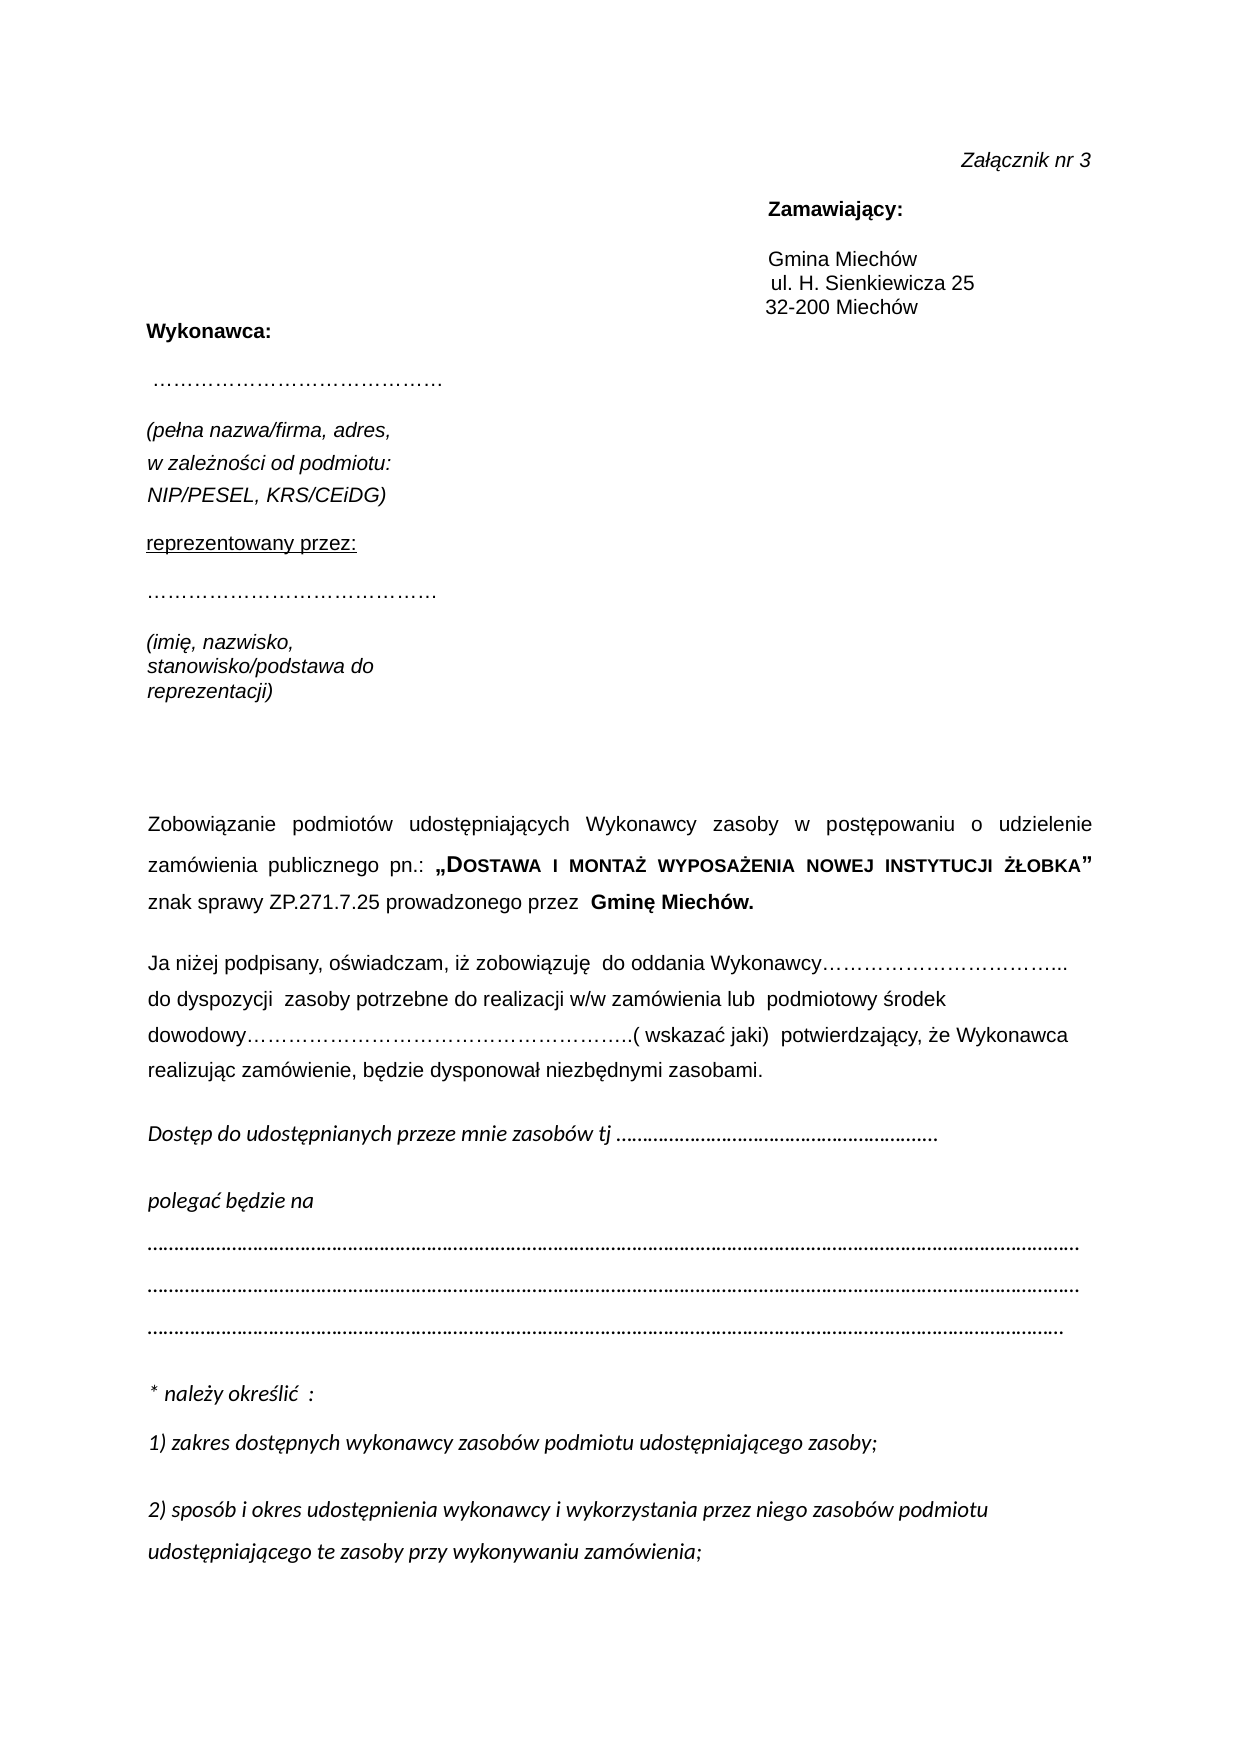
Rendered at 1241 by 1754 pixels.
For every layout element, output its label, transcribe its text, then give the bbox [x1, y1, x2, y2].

text reprezentowany przez: [146, 531, 467, 554]
text 32-200 Miechów [146, 295, 1093, 319]
text Wykonawca: [146, 319, 1093, 343]
list …………………………………………………………………………………………………………………………………………………………………………………………………………………………………………………………………………………………………………………………………………………………………………………………………………………………………………………………………………………… [148, 1228, 1093, 1340]
list polegać będzie na [148, 1186, 1093, 1214]
text (pełna nazwa/firma, adres, w zależności od podmiotu: NIP/PESEL, KRS/CEiDG) [146, 418, 467, 507]
text ul. H. Sienkiewicza 25 [146, 271, 1093, 295]
list 2) sposób i okres udostępnienia wykonawcy i wykorzystania przez niego zasobów podmiotu udostępniającego te zasoby przy wykonywaniu zamówienia; [148, 1495, 1093, 1565]
text Załącznik nr 3 [768, 148, 1093, 172]
text …………………………………… [146, 367, 761, 391]
text Ja niżej podpisany, oświadczam, iż zobowiązuję do oddania Wykonawcy……………………………... do dyspozycji zasoby potrzebne do realizacji w/w zamówienia lub podmiotowy środek dowodowy………………………………………………..( wskazać jaki) potwierdzający, że Wykonawca realizując zamówienie, będzie dysponował niezbędnymi zasobami. [148, 951, 1093, 1082]
text …………………………………… [146, 579, 761, 603]
text Zobowiązanie podmiotów udostępniających Wykonawcy zasoby w postępowaniu o udzielenie zamówienia publicznego pn.: „Dostawa i montaż wyposażenia nowej instytucji żłobka” znak sprawy ZP.271.7.25 prowadzonego przez Gminę Miechów. [148, 812, 1093, 913]
text Zamawiający: [768, 197, 1093, 221]
list * należy określić : [148, 1379, 1093, 1407]
list Dostęp do udostępnianych przeze mnie zasobów tj ………………………………………………….… [148, 1119, 1093, 1147]
text (imię, nazwisko, stanowisko/podstawa do reprezentacji) [146, 630, 467, 702]
text Gmina Miechów [768, 247, 1093, 271]
list 1) zakres dostępnych wykonawcy zasobów podmiotu udostępniającego zasoby; [148, 1428, 1093, 1456]
